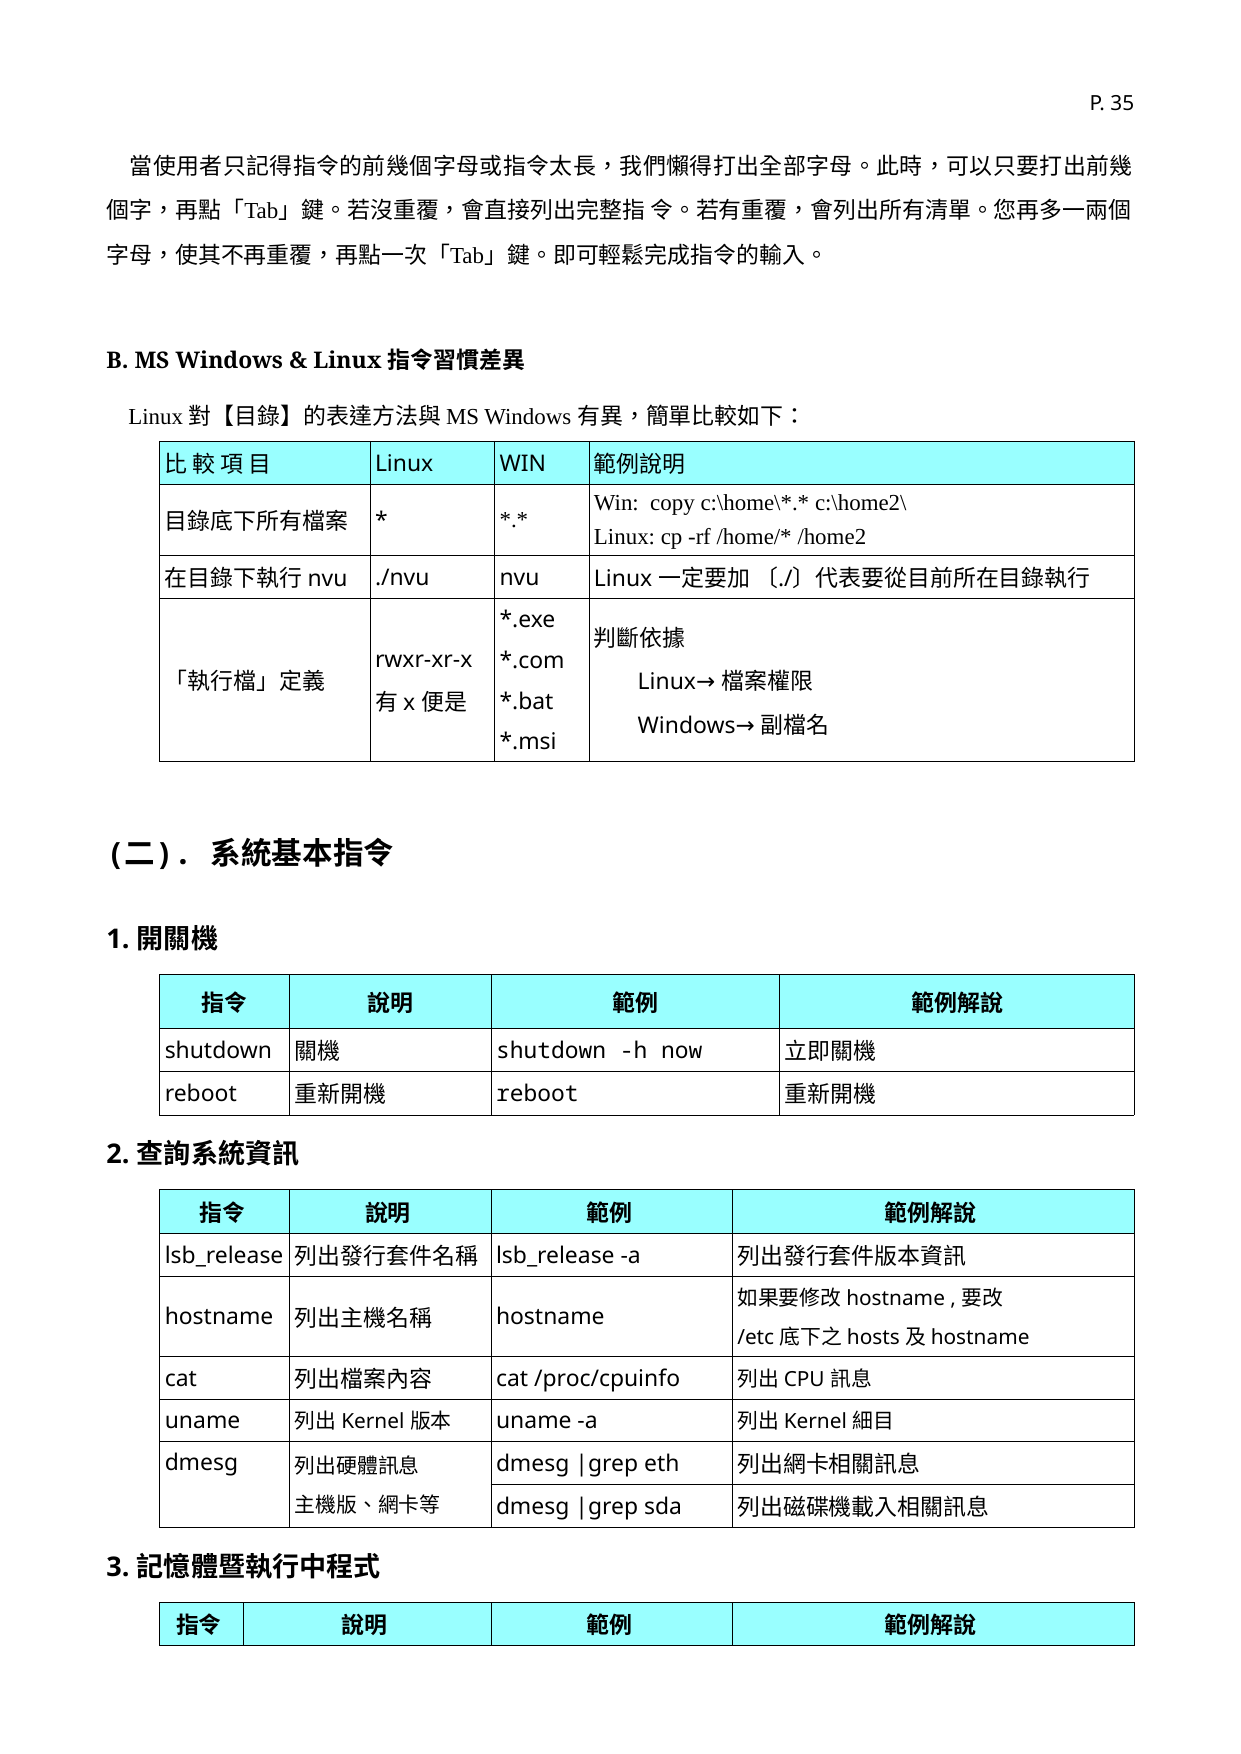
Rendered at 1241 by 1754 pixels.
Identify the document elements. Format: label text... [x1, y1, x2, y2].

table_header 指令 [160, 975, 289, 1028]
subtitle B. MS Windows & Linux 指令習慣差異 [106, 342, 1134, 375]
table_cell 如果要修改 hostname , 要改 /etc 底下之 hosts 及 hostname [733, 1277, 1134, 1356]
table_cell Win: copy c:\home\*.* c:\home2\ Linux: cp -rf /home/* /home2 [590, 485, 1134, 555]
table_cell cat /proc/cpuinfo [492, 1357, 732, 1399]
table_header 說明 [290, 1190, 491, 1233]
table_cell uname -a [492, 1400, 732, 1441]
table_cell lsb_release [160, 1234, 289, 1276]
table_cell 「執行檔」定義 [160, 599, 370, 761]
table_cell cat [160, 1357, 289, 1399]
table_cell nvu [495, 556, 589, 598]
subtitle 3. 記憶體暨執行中程式 [106, 1545, 1134, 1584]
table_cell 在目錄下執行 nvu [160, 556, 370, 598]
table_header 範例解說 [733, 1603, 1134, 1645]
table_header 範例 [492, 1190, 732, 1233]
table_cell * [371, 485, 494, 555]
table_cell 列出硬體訊息 主機版、網卡等 [290, 1442, 491, 1527]
table_header 範例 [492, 1603, 732, 1645]
table_cell 重新開機 [290, 1072, 491, 1114]
table_cell 重新開機 [780, 1072, 1134, 1114]
text Linux 對【目錄】的表達方法與 MS Windows 有異，簡單比較如下： [106, 398, 1134, 431]
table_cell 列出網卡相關訊息 [733, 1442, 1134, 1484]
table_cell dmesg |grep eth [492, 1442, 732, 1484]
table_cell dmesg |grep sda [492, 1485, 732, 1527]
table_cell ./nvu [371, 556, 494, 598]
table_cell dmesg [160, 1442, 289, 1527]
table_cell uname [160, 1400, 289, 1441]
table_cell hostname [160, 1277, 289, 1356]
table_header 指令 [160, 1190, 289, 1233]
table_cell rwxr-xr-x 有 x 便是 [371, 599, 494, 761]
table_header 說明 [244, 1603, 491, 1645]
table_header 範例解說 [780, 975, 1134, 1028]
table_cell reboot [492, 1072, 779, 1114]
table_cell 列出發行套件名稱 [290, 1234, 491, 1276]
table_cell 列出 Kernel 細目 [733, 1400, 1134, 1441]
table_cell 目錄底下所有檔案 [160, 485, 370, 555]
table_cell 列出 Kernel 版本 [290, 1400, 491, 1441]
table_header 範例說明 [590, 442, 1134, 484]
text 當使用者只記得指令的前幾個字母或指令太長，我們懶得打出全部字母。此時，可以只要打出前幾個字，再點「Tab」鍵。若沒重覆，會直接列出完整指 令。若有重覆，會列出所有清單。您再多一兩個字母，使其不再重覆，再點一次「Tab」鍵。即可輕鬆完成指令的輸入。 [106, 147, 1134, 270]
table_cell 判斷依據 Linux→ 檔案權限 Windows→ 副檔名 [590, 599, 1134, 761]
table_header WIN [495, 442, 589, 484]
table_cell 列出磁碟機載入相關訊息 [733, 1485, 1134, 1527]
table_header 比 較 項 目 [160, 442, 370, 484]
subtitle (二). 系統基本指令 [106, 829, 1134, 873]
table_cell 關機 [290, 1029, 491, 1071]
table_cell reboot [160, 1072, 289, 1114]
table_cell 列出 CPU 訊息 [733, 1357, 1134, 1399]
table_cell *.* [495, 485, 589, 555]
table_header 範例解說 [733, 1190, 1134, 1233]
table_cell lsb_release -a [492, 1234, 732, 1276]
table_cell shutdown [160, 1029, 289, 1071]
table_header 說明 [290, 975, 491, 1028]
table_cell 列出主機名稱 [290, 1277, 491, 1356]
table_header Linux [371, 442, 494, 484]
table_cell *.exe *.com *.bat *.msi [495, 599, 589, 761]
subtitle 2. 查詢系統資訊 [106, 1132, 1134, 1172]
table_cell 列出發行套件版本資訊 [733, 1234, 1134, 1276]
table_cell Linux 一定要加 〔./〕代表要從目前所在目錄執行 [590, 556, 1134, 598]
table_cell shutdown -h now [492, 1029, 779, 1071]
table_header 範例 [492, 975, 779, 1028]
table_header 指令 [160, 1603, 243, 1645]
table_cell 立即關機 [780, 1029, 1134, 1071]
table_cell hostname [492, 1277, 732, 1356]
subtitle 1. 開關機 [106, 917, 1134, 956]
table_cell 列出檔案內容 [290, 1357, 491, 1399]
